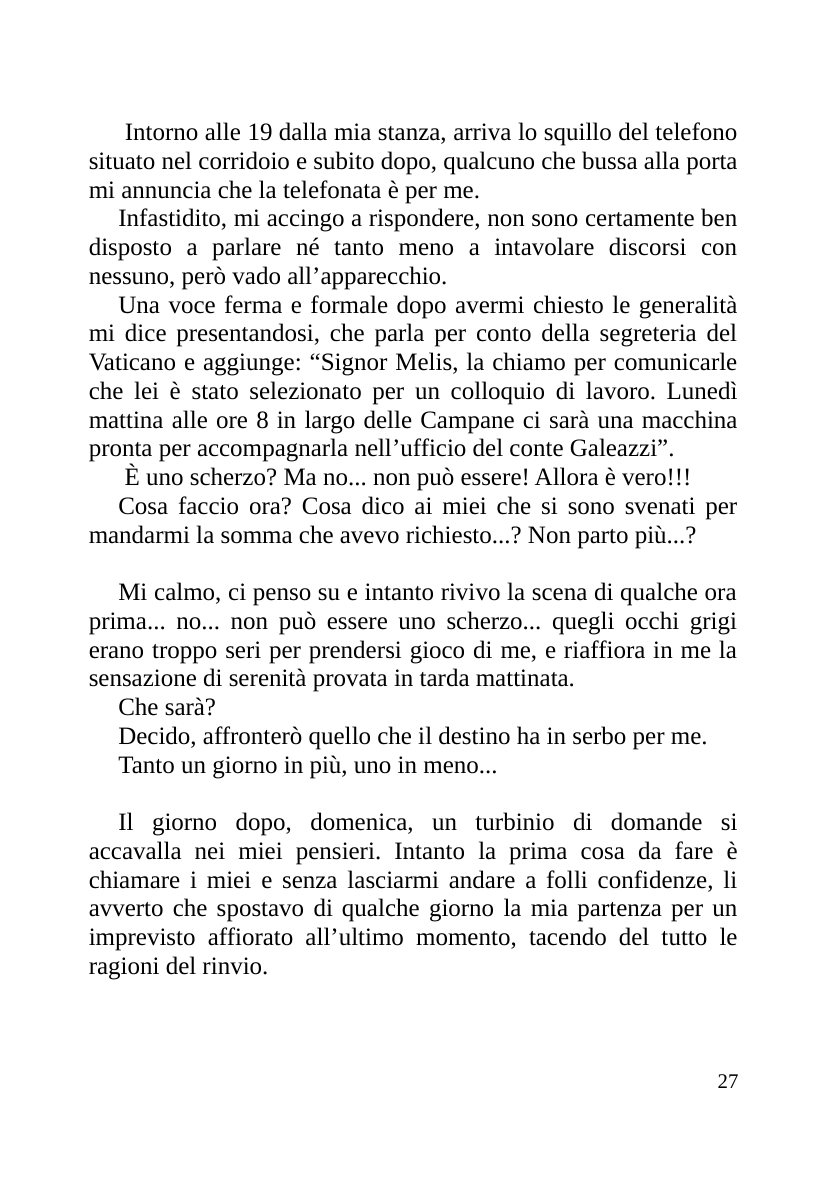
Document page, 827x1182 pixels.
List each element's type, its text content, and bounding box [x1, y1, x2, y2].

text È uno scherzo? Ma no... non può essere! Allora è vero!!! [88, 462, 738, 491]
text Intorno alle 19 dalla mia stanza, arriva lo squillo del telefono situato nel corridoio e subito dopo, qualcuno che bussa alla porta mi annuncia che la telefonata è per me. [88, 117, 738, 203]
text Decido, affronterò quello che il destino ha in serbo per me. [88, 721, 738, 750]
text Il giorno dopo, domenica, un turbinio di domande si accavalla nei miei pensieri. Intanto la prima cosa da fare è chiamare i miei e senza lasciarmi andare a folli confidenze, li avverto che spostavo di qualche giorno la mia partenza per un imprevisto affiorato all’ultimo momento, tacendo del tutto le ragioni del rinvio. [88, 807, 738, 980]
text Infastidito, mi accingo a rispondere, non sono certamente ben disposto a parlare né tanto meno a intavolare discorsi con nessuno, però vado all’apparecchio. [88, 203, 738, 290]
text Tanto un giorno in più, uno in meno... [88, 750, 738, 778]
text Mi calmo, ci penso su e intanto rivivo la scena di qualche ora prima... no... non può essere uno scherzo... quegli occhi grigi erano troppo seri per prendersi gioco di me, e riaffiora in me la sensazione di serenità provata in tarda mattinata. [88, 577, 738, 692]
text Una voce ferma e formale dopo avermi chiesto le generalità mi dice presentandosi, che parla per conto della segreteria del Vaticano e aggiunge: “Signor Melis, la chiamo per comunicarle che lei è stato selezionato per un colloquio di lavoro. Lunedì mattina alle ore 8 in largo delle Campane ci sarà una macchina pronta per accompagnarla nell’ufficio del conte Galeazzi”. [88, 290, 738, 462]
text Che sarà? [88, 692, 738, 721]
text Cosa faccio ora? Cosa dico ai miei che si sono svenati per mandarmi la somma che avevo richiesto...? Non parto più...? [88, 491, 738, 548]
